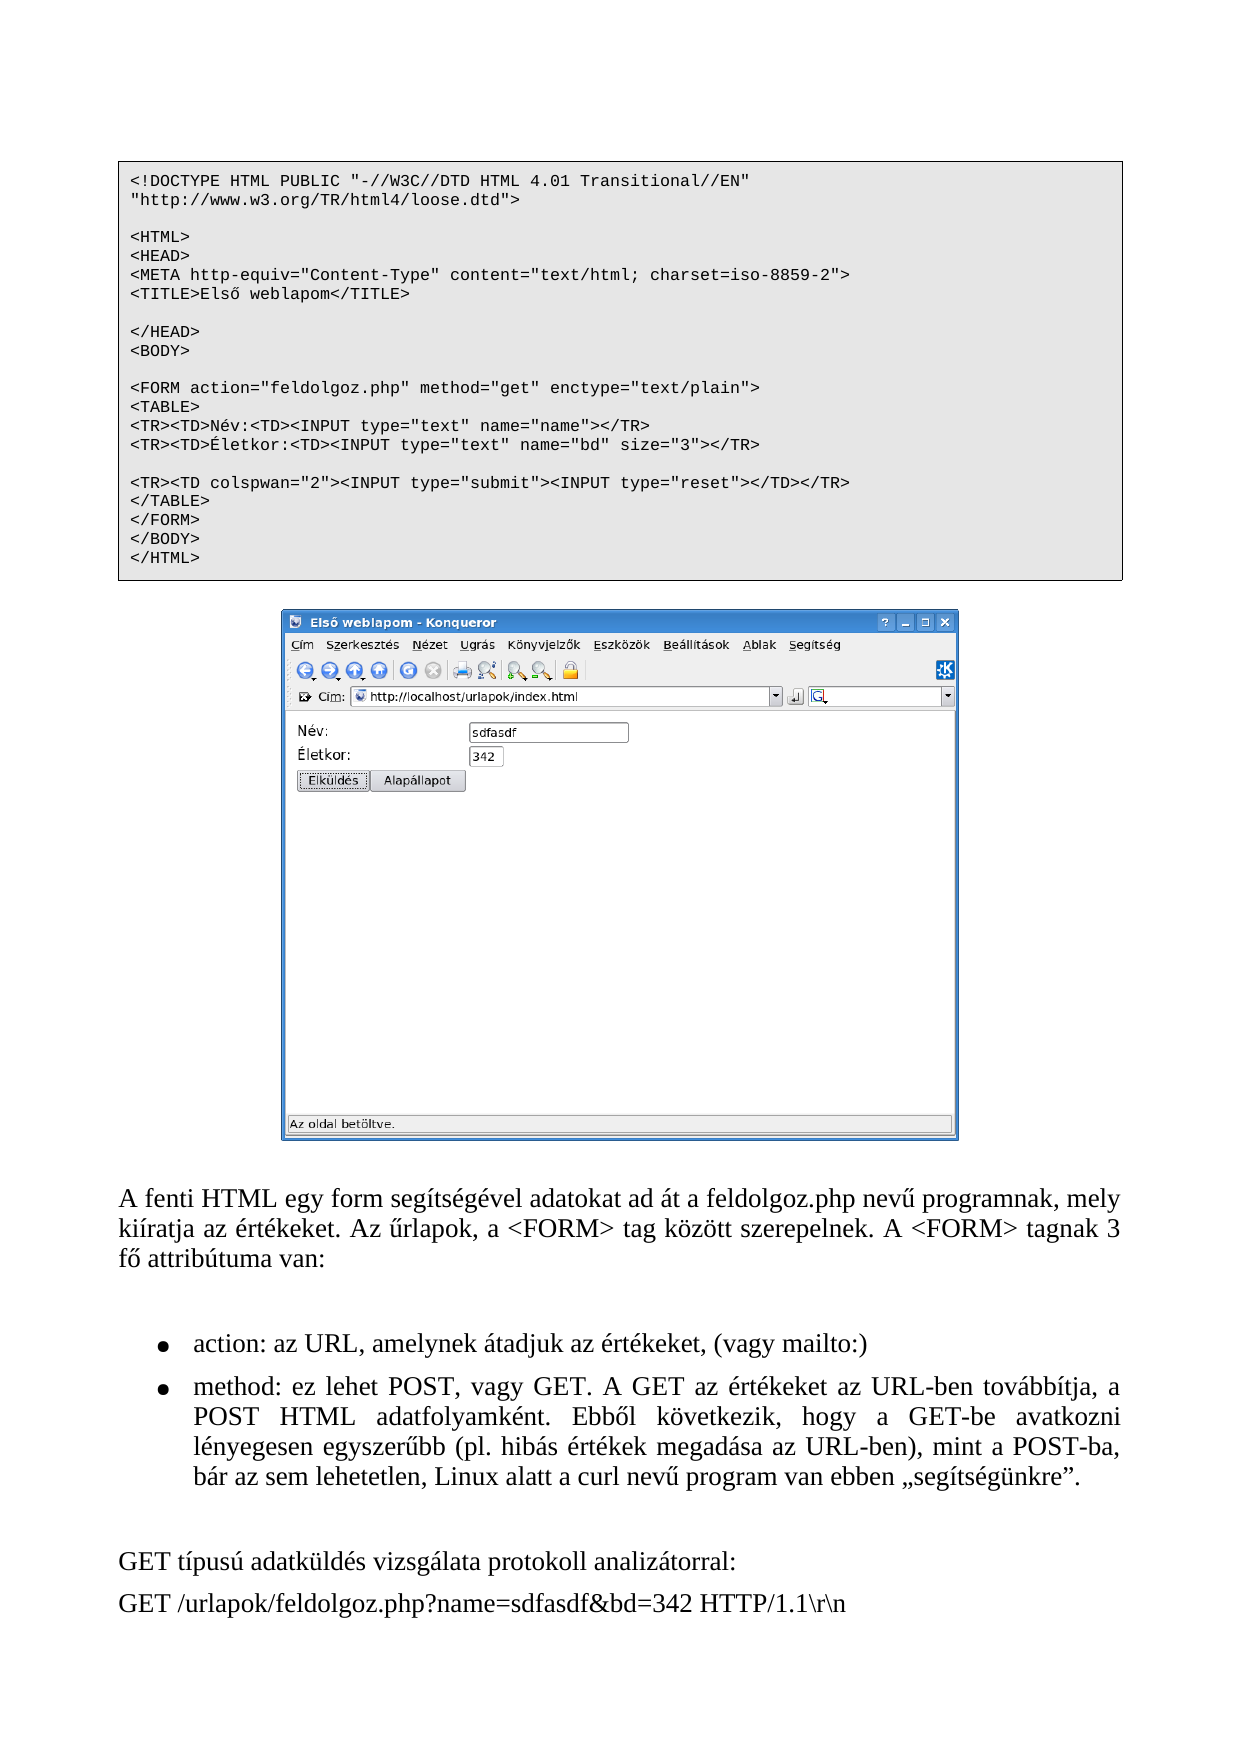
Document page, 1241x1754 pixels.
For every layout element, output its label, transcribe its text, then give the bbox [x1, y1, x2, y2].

text </FORM> [200, 500, 1122, 519]
text A fenti HTML egy form segítségével adatokat ad át a feldolgoz.php nevű programnak, mely kiíratja az értékeket. Az űrlapok, a <FORM> tag között szerepelnek. A <FORM> tagnak 3 fő attribútuma van: [118, 1183, 1122, 1273]
text <META http-equiv="Content-Type" content="text/html; charset=iso-8859-2"> [190, 255, 1122, 274]
text <TR><TD>Életkor:<TD><INPUT type="text" name="bd" size="3"></TR> [650, 424, 1122, 443]
text [119, 481, 130, 500]
text <!DOCTYPE HTML PUBLIC "-//W3C//DTD HTML 4.01 Transitional//EN" "http://www.w3.org/TR/html4/loose.dtd"> [119, 162, 1122, 198]
list action: az URL, amelynek átadjuk az értékeket, (vagy mailto:) [156, 1328, 1122, 1358]
text <TITLE>Első weblapom</TITLE> [410, 274, 1122, 293]
text </BODY> [200, 519, 1122, 538]
text GET típusú adatküldés vizsgálata protokoll analizátorral: [118, 1546, 1122, 1576]
text <TABLE> [119, 387, 130, 406]
text <HEAD> [119, 236, 130, 255]
text <HEAD> [190, 236, 1122, 255]
text </TABLE> [210, 481, 1122, 500]
text <TR><TD colspwan="2"><INPUT type="submit"><INPUT type="reset"></TD></TR> [119, 462, 1122, 481]
text <TABLE> [200, 387, 1122, 406]
text </HTML> [119, 538, 1122, 580]
list method: ez lehet POST, vagy GET. A GET az értékeket az URL-ben továbbítja, a POST HTML adatfolyamként. Ebből következik, hogy a GET-be avatkozni lényegesen egyszerűbb (pl. hibás értékek megadása az URL-ben), mint a POST-ba, bár az sem lehetetlen, Linux alatt a curl nevű program van ebben „segítségünkre”. [156, 1371, 1122, 1491]
text </FORM> [119, 500, 130, 519]
picture [281, 609, 959, 1141]
text </BODY> [119, 519, 130, 538]
text GET /urlapok/feldolgoz.php?name=sdfasdf&bd=342 HTTP/1.1\r\n [118, 1588, 1122, 1618]
text <HTML> [119, 217, 1122, 236]
text </HEAD> [119, 311, 1122, 330]
text <BODY> [190, 330, 1122, 349]
text <FORM action="feldolgoz.php" method="get" enctype="text/plain"> [119, 368, 1122, 387]
text <TR><TD>Név:<TD><INPUT type="text" name="name"></TR> [200, 406, 1122, 424]
text <BODY> [119, 330, 130, 349]
